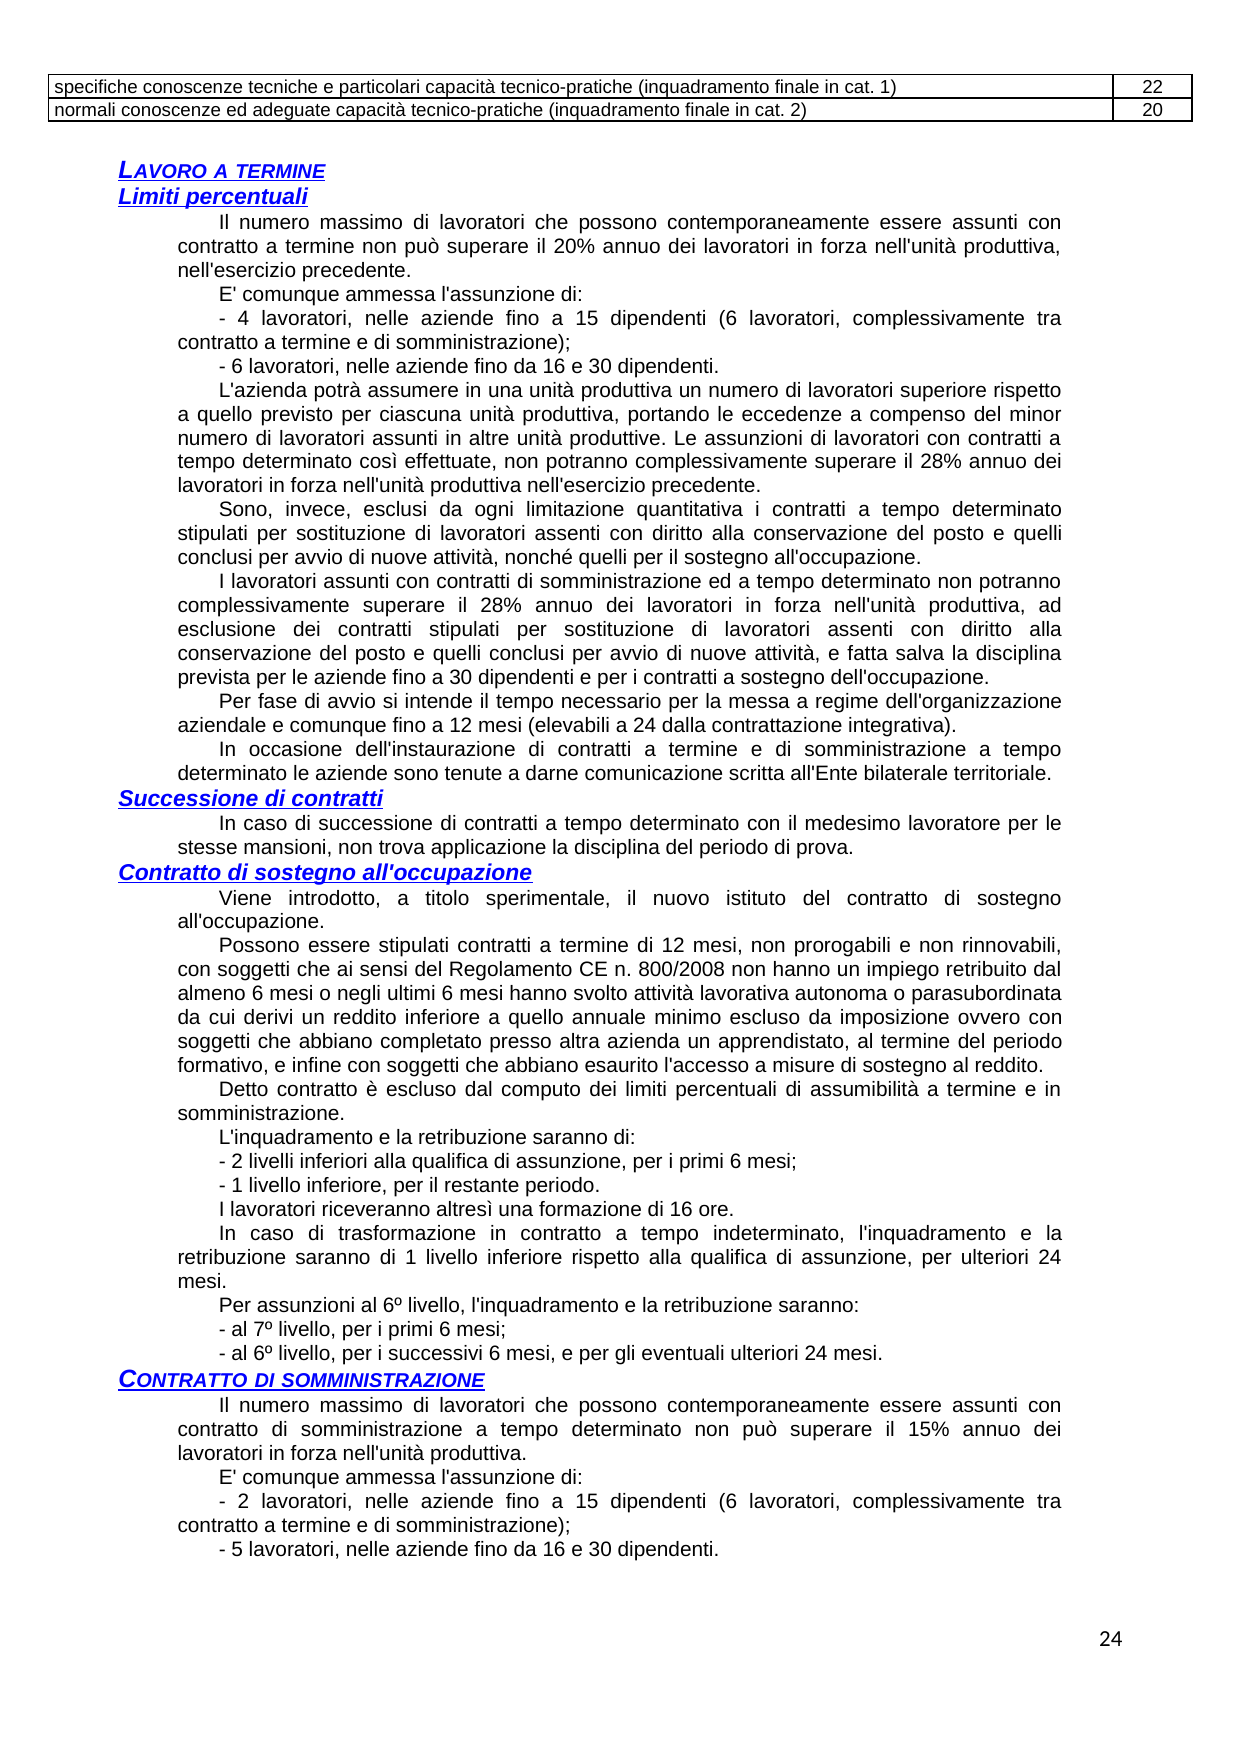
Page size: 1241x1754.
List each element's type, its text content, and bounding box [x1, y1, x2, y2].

text Contratto di sostegno all'occupazione [118, 859, 1122, 885]
text - 6 lavoratori, nelle aziende fino da 16 e 30 dipendenti. [177, 353, 1063, 377]
text In caso di trasformazione in contratto a tempo indeterminato, l'inquadramento e la retribuzione saranno di 1 livello inferiore rispetto alla qualifica di assunzione, per ulteriori 24 mesi. [177, 1221, 1063, 1293]
text L'inquadramento e la retribuzione saranno di: [177, 1125, 1063, 1149]
text - 1 livello inferiore, per il restante periodo. [177, 1173, 1063, 1197]
text Viene introdotto, a titolo sperimentale, il nuovo istituto del contratto di sostegno all'occupazione. [177, 885, 1063, 933]
text Per assunzioni al 6º livello, l'inquadramento e la retribuzione saranno: [177, 1293, 1063, 1317]
text Possono essere stipulati contratti a termine di 12 mesi, non prorogabili e non rinnovabili, con soggetti che ai sensi del Regolamento CE n. 800/2008 non hanno un impiego retribuito dal almeno 6 mesi o negli ultimi 6 mesi hanno svolto attività lavorativa autonoma o parasubordinata da cui derivi un reddito inferiore a quello annuale minimo escluso da imposizione ovvero con soggetti che abbiano completato presso altra azienda un apprendistato, al termine del periodo formativo, e infine con soggetti che abbiano esaurito l'accesso a misure di sostegno al reddito. [177, 933, 1063, 1077]
text Il numero massimo di lavoratori che possono contemporaneamente essere assunti con contratto di somministrazione a tempo determinato non può superare il 15% annuo dei lavoratori in forza nell'unità produttiva. [177, 1393, 1063, 1465]
table_cell 20 [1114, 99, 1191, 120]
table_cell 22 [1114, 75, 1191, 97]
text In occasione dell'instaurazione di contratti a termine e di somministrazione a tempo determinato le aziende sono tenute a darne comunicazione scritta all'Ente bilaterale territoriale. [177, 737, 1063, 785]
text Lavoro a termine [118, 154, 1122, 183]
table_cell normali conoscenze ed adeguate capacità tecnico-pratiche (inquadramento finale in cat. 2) [49, 99, 1112, 120]
text I lavoratori assunti con contratti di somministrazione ed a tempo determinato non potranno complessivamente superare il 28% annuo dei lavoratori in forza nell'unità produttiva, ad esclusione dei contratti stipulati per sostituzione di lavoratori assenti con diritto alla conservazione del posto e quelli conclusi per avvio di nuove attività, e fatta salva la disciplina prevista per le aziende fino a 30 dipendenti e per i contratti a sostegno dell'occupazione. [177, 569, 1063, 689]
text - 5 lavoratori, nelle aziende fino da 16 e 30 dipendenti. [177, 1537, 1063, 1561]
text I lavoratori riceveranno altresì una formazione di 16 ore. [177, 1197, 1063, 1221]
text Limiti percentuali [118, 183, 1122, 210]
text In caso di successione di contratti a tempo determinato con il medesimo lavoratore per le stesse mansioni, non trova applicazione la disciplina del periodo di prova. [177, 811, 1063, 859]
text L'azienda potrà assumere in una unità produttiva un numero di lavoratori superiore rispetto a quello previsto per ciascuna unità produttiva, portando le eccedenze a compenso del minor numero di lavoratori assunti in altre unità produttive. Le assunzioni di lavoratori con contratti a tempo determinato così effettuate, non potranno complessivamente superare il 28% annuo dei lavoratori in forza nell'unità produttiva nell'esercizio precedente. [177, 377, 1063, 497]
text Sono, invece, esclusi da ogni limitazione quantitativa i contratti a tempo determinato stipulati per sostituzione di lavoratori assenti con diritto alla conservazione del posto e quelli conclusi per avvio di nuove attività, nonché quelli per il sostegno all'occupazione. [177, 497, 1063, 569]
text Contratto di somministrazione [118, 1364, 1122, 1393]
text - 2 livelli inferiori alla qualifica di assunzione, per i primi 6 mesi; [177, 1149, 1063, 1173]
text Il numero massimo di lavoratori che possono contemporaneamente essere assunti con contratto a termine non può superare il 20% annuo dei lavoratori in forza nell'unità produttiva, nell'esercizio precedente. [177, 210, 1063, 282]
text Per fase di avvio si intende il tempo necessario per la messa a regime dell'organizzazione aziendale e comunque fino a 12 mesi (elevabili a 24 dalla contrattazione integrativa). [177, 689, 1063, 737]
text E' comunque ammessa l'assunzione di: [177, 1465, 1063, 1489]
text - al 7º livello, per i primi 6 mesi; [177, 1317, 1063, 1341]
table_cell specifiche conoscenze tecniche e particolari capacità tecnico-pratiche (inquadramento finale in cat. 1) [49, 75, 1112, 97]
text - 4 lavoratori, nelle aziende fino a 15 dipendenti (6 lavoratori, complessivamente tra contratto a termine e di somministrazione); [177, 306, 1063, 353]
text E' comunque ammessa l'assunzione di: [177, 282, 1063, 306]
text - al 6º livello, per i successivi 6 mesi, e per gli eventuali ulteriori 24 mesi. [177, 1341, 1063, 1364]
text - 2 lavoratori, nelle aziende fino a 15 dipendenti (6 lavoratori, complessivamente tra contratto a termine e di somministrazione); [177, 1489, 1063, 1537]
text Detto contratto è escluso dal computo dei limiti percentuali di assumibilità a termine e in somministrazione. [177, 1077, 1063, 1125]
text Successione di contratti [118, 785, 1122, 811]
